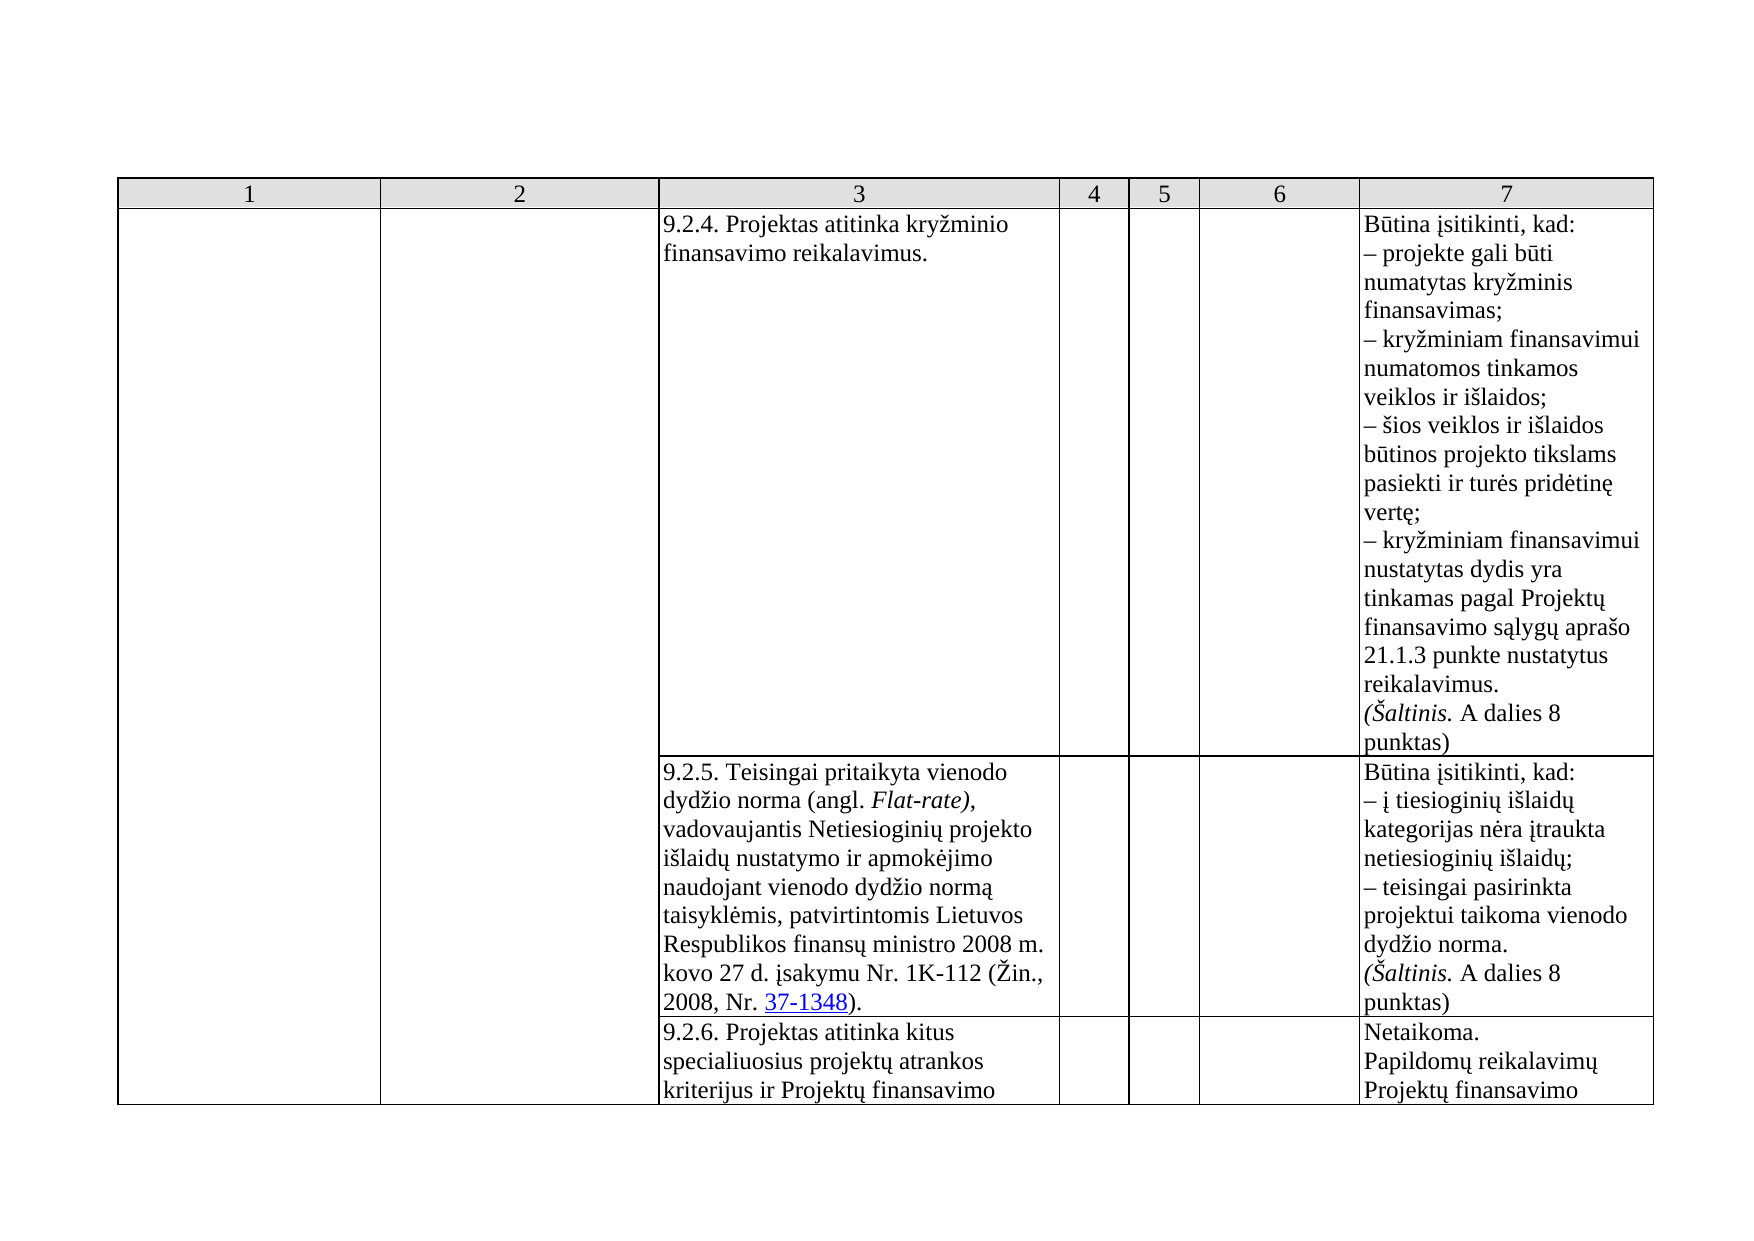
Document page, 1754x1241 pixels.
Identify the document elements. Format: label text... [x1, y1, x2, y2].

table_cell [1060, 757, 1128, 1016]
table_cell Netaikoma. Papildomų reikalavimų Projektų finansavimo [1360, 1017, 1653, 1103]
table_header 7 [1360, 179, 1653, 207]
table_cell [1130, 209, 1199, 755]
table_header 1 [119, 179, 380, 207]
table_cell [1200, 757, 1359, 1016]
table_header 5 [1130, 179, 1199, 207]
table_cell [381, 209, 658, 1103]
table_cell Būtina įsitikinti, kad: – į tiesioginių išlaidų kategorijas nėra įtraukta netiesioginių išlaidų; – teisingai pasirinkta projektui taikoma vienodo dydžio norma. (Šaltinis. A dalies 8 punktas) [1360, 757, 1653, 1016]
table_header 4 [1060, 179, 1128, 207]
table_cell [119, 209, 380, 1103]
table_cell [1060, 209, 1128, 755]
table_cell [1200, 209, 1359, 755]
table_cell Būtina įsitikinti, kad: – projekte gali būti numatytas kryžminis finansavimas; – kryžminiam finansavimui numatomos tinkamos veiklos ir išlaidos; – šios veiklos ir išlaidos būtinos projekto tikslams pasiekti ir turės pridėtinę vertę; – kryžminiam finansavimui nustatytas dydis yra tinkamas pagal Projektų finansavimo sąlygų aprašo 21.1.3 punkte nustatytus reikalavimus. (Šaltinis. A dalies 8 punktas) [1360, 209, 1653, 755]
table_cell [1060, 1017, 1128, 1103]
table_cell 9.2.6. Projektas atitinka kitus specialiuosius projektų atrankos kriterijus ir Projektų finansavimo [660, 1017, 1059, 1103]
table_cell [1130, 1017, 1199, 1103]
table_header 6 [1200, 179, 1359, 207]
table_cell [1130, 757, 1199, 1016]
table_cell 9.2.4. Projektas atitinka kryžminio finansavimo reikalavimus. [660, 209, 1059, 755]
table_header 3 [660, 179, 1059, 207]
table_cell 9.2.5. Teisingai pritaikyta vienodo dydžio norma (angl. Flat-rate), vadovaujantis Netiesioginių projekto išlaidų nustatymo ir apmokėjimo naudojant vienodo dydžio normą taisyklėmis, patvirtintomis Lietuvos Respublikos finansų ministro 2008 m. kovo 27 d. įsakymu Nr. 1K-112 (Žin., 2008, Nr. 37-1348). [660, 757, 1059, 1016]
table_cell [1200, 1017, 1359, 1103]
table_header 2 [381, 179, 658, 207]
